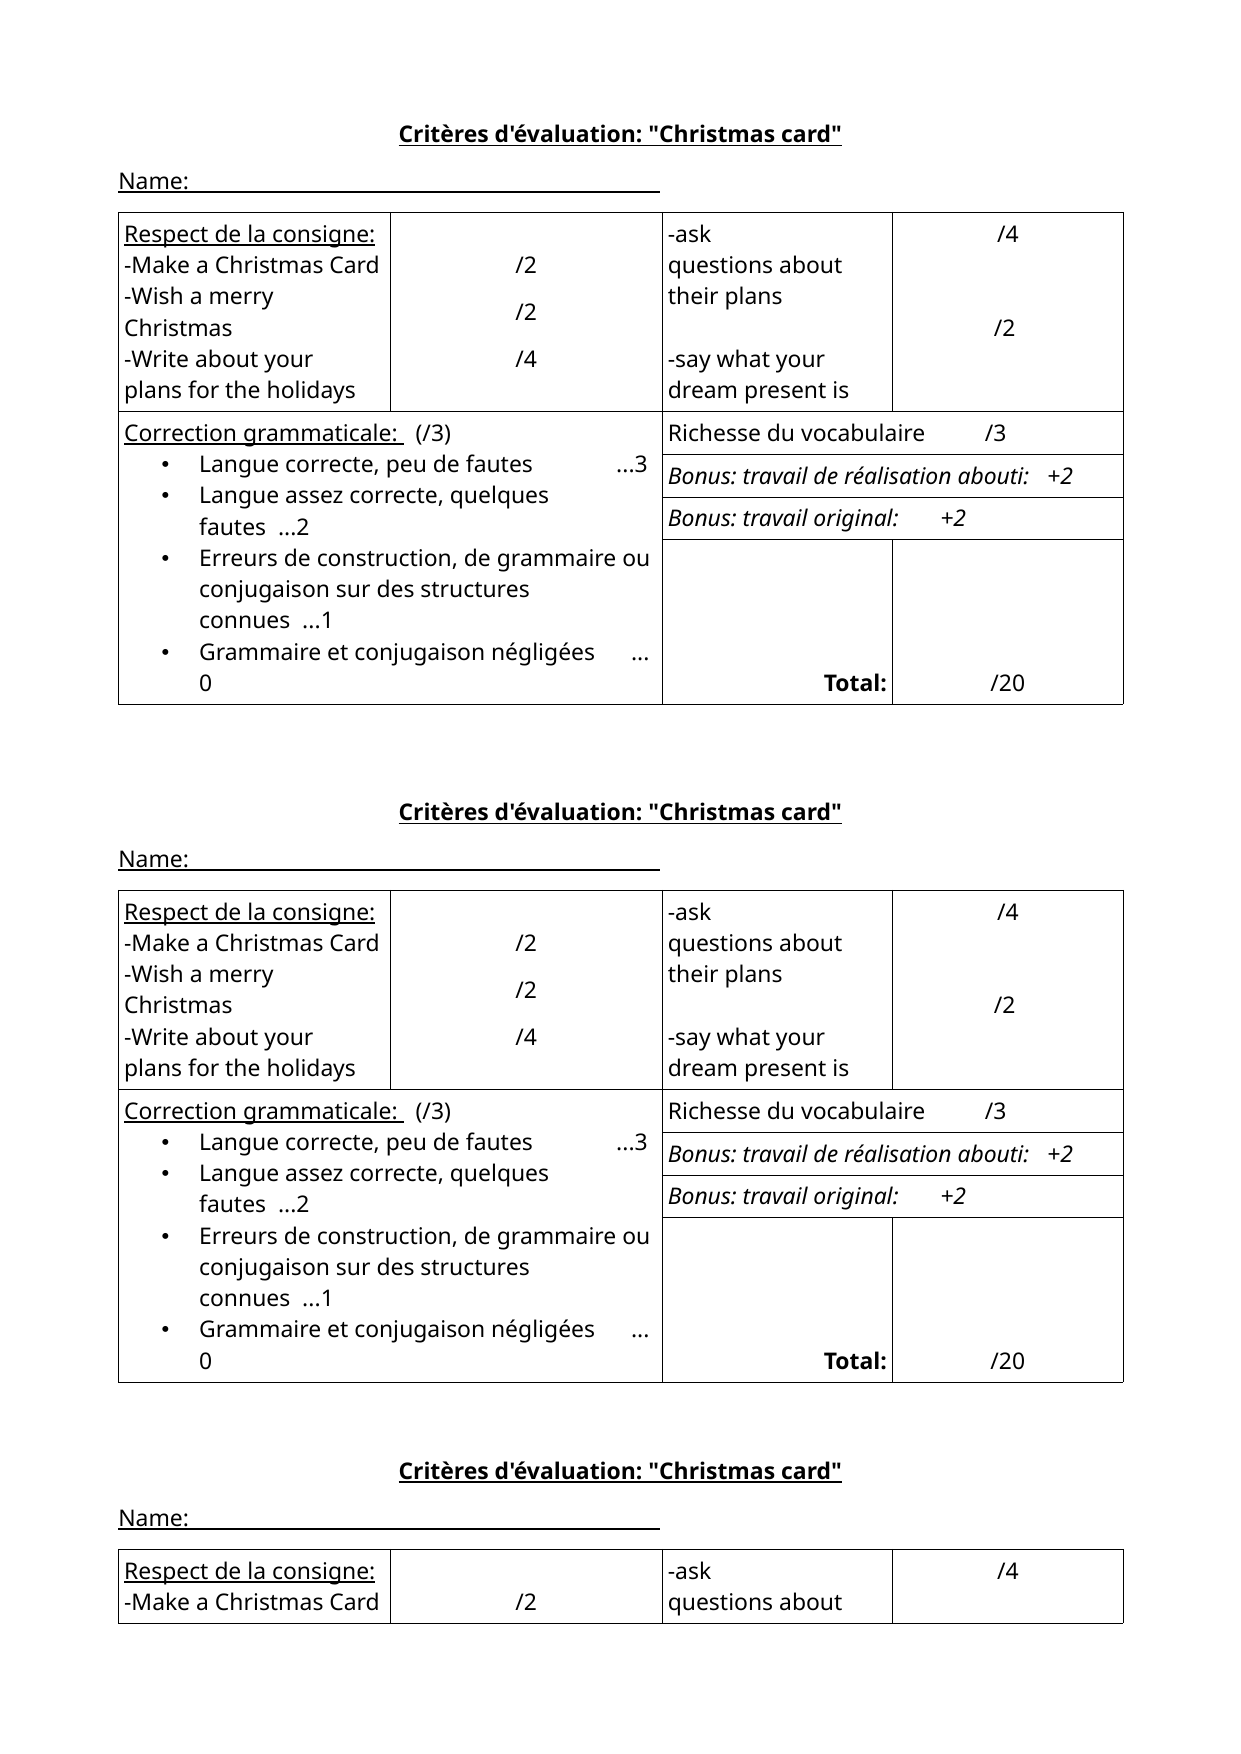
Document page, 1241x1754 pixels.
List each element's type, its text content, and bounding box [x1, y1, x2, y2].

table_cell Bonus: travail original: +2 [663, 1176, 1123, 1217]
text Name: [118, 165, 1122, 196]
table_header Respect de la consigne: -Make a Christmas Card -Wish a merry Christmas -Write about your plans for the holidays [119, 891, 390, 1089]
table_cell Correction grammaticale: (/3) Langue correcte, peu de fautes ...3 Langue assez correcte, quelques fautes ...2 Erreurs de construction, de grammaire ou conjugaison sur des structures connues ...1 Grammaire et conjugaison négligées ...0 [119, 412, 662, 704]
table_header /4 /2 [893, 891, 1123, 1089]
table_header /4 [893, 1550, 1123, 1623]
table_header Respect de la consigne: -Make a Christmas Card [119, 1550, 390, 1623]
table_header -ask questions about their plans -say what your dream present is [663, 213, 892, 411]
table_header /4 /2 [893, 213, 1123, 411]
table_cell Richesse du vocabulaire /3 [663, 412, 1123, 454]
text Name: [118, 1502, 1122, 1533]
table_cell Bonus: travail de réalisation abouti: +2 [663, 1133, 1123, 1174]
table_cell Correction grammaticale: (/3) Langue correcte, peu de fautes ...3 Langue assez correcte, quelques fautes ...2 Erreurs de construction, de grammaire ou conjugaison sur des structures connues ...1 Grammaire et conjugaison négligées ...0 [119, 1090, 662, 1382]
text Critères d'évaluation: "Christmas card" [118, 796, 1122, 827]
table_cell Richesse du vocabulaire /3 [663, 1090, 1123, 1132]
table_cell Bonus: travail de réalisation abouti: +2 [663, 455, 1123, 497]
table_header /2 /2 /4 [391, 891, 662, 1089]
text Name: [118, 843, 1122, 874]
table_header -ask questions about their plans -say what your dream present is [663, 891, 892, 1089]
table_header /2 [391, 1550, 662, 1623]
table_header -ask questions about [663, 1550, 892, 1623]
table_cell /20 [893, 540, 1123, 704]
table_cell Total: [663, 540, 892, 704]
table_cell Total: [663, 1218, 892, 1382]
text Critères d'évaluation: "Christmas card" [118, 1455, 1122, 1486]
table_cell Bonus: travail original: +2 [663, 498, 1123, 539]
table_cell /20 [893, 1218, 1123, 1382]
text Critères d'évaluation: "Christmas card" [118, 118, 1122, 149]
table_header /2 /2 /4 [391, 213, 662, 411]
table_header Respect de la consigne: -Make a Christmas Card -Wish a merry Christmas -Write about your plans for the holidays [119, 213, 390, 411]
